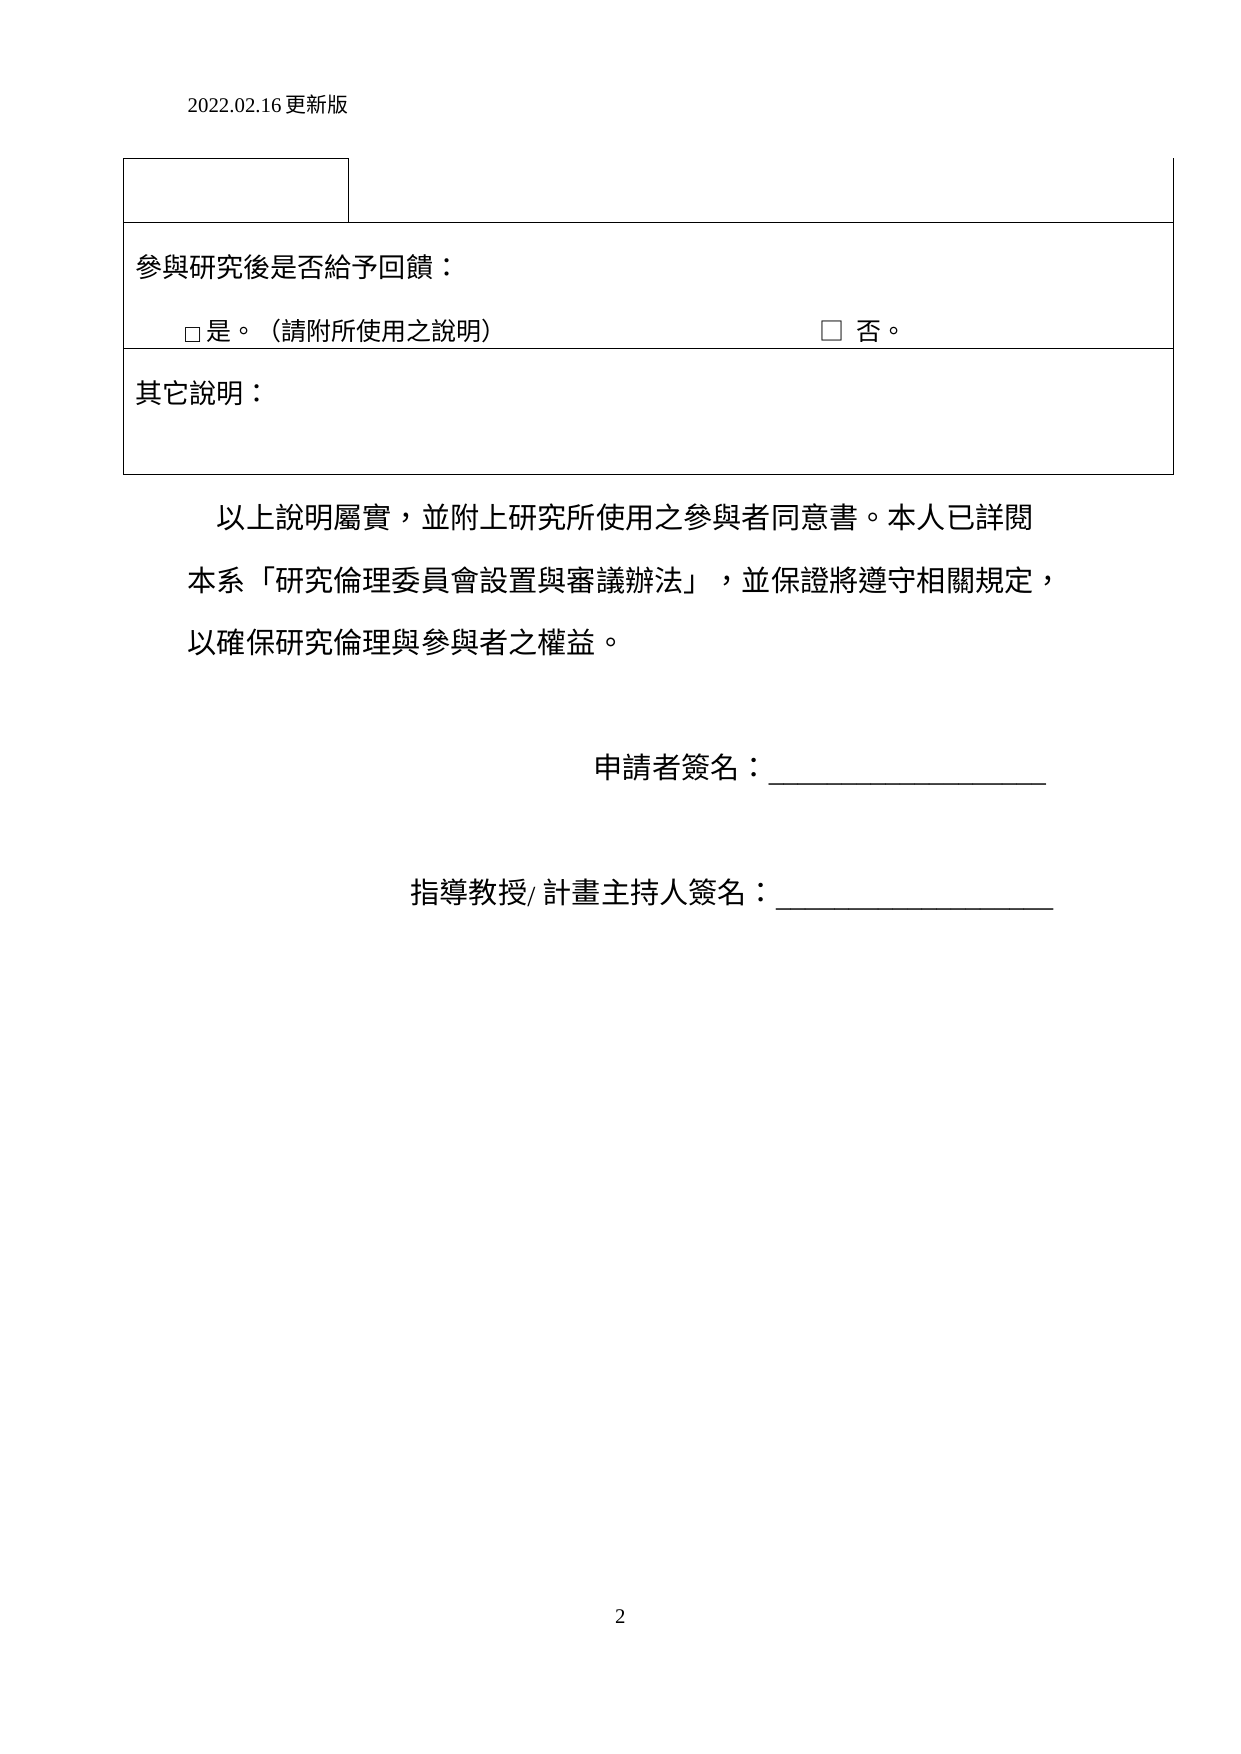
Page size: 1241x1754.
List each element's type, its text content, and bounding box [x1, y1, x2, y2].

table_cell 參與研究後是否給予回饋： □ 是。（請附所使用之說明） □ 否。 [124, 223, 1173, 348]
text 以上說明屬實，並附上研究所使用之參與者同意書。本人已詳閱本系「研究倫理委員會設置與審議辦法」，並保證將遵守相關規定，以確保研究倫理與參與者之權益。 [187, 475, 1050, 662]
table_cell [124, 159, 348, 222]
table_cell [349, 158, 1173, 222]
text 申請者簽名：___________________ [187, 725, 1053, 787]
text 指導教授/ 計畫主持人簽名：___________________ [187, 850, 1053, 912]
table_cell 其它說明： [124, 349, 1173, 474]
